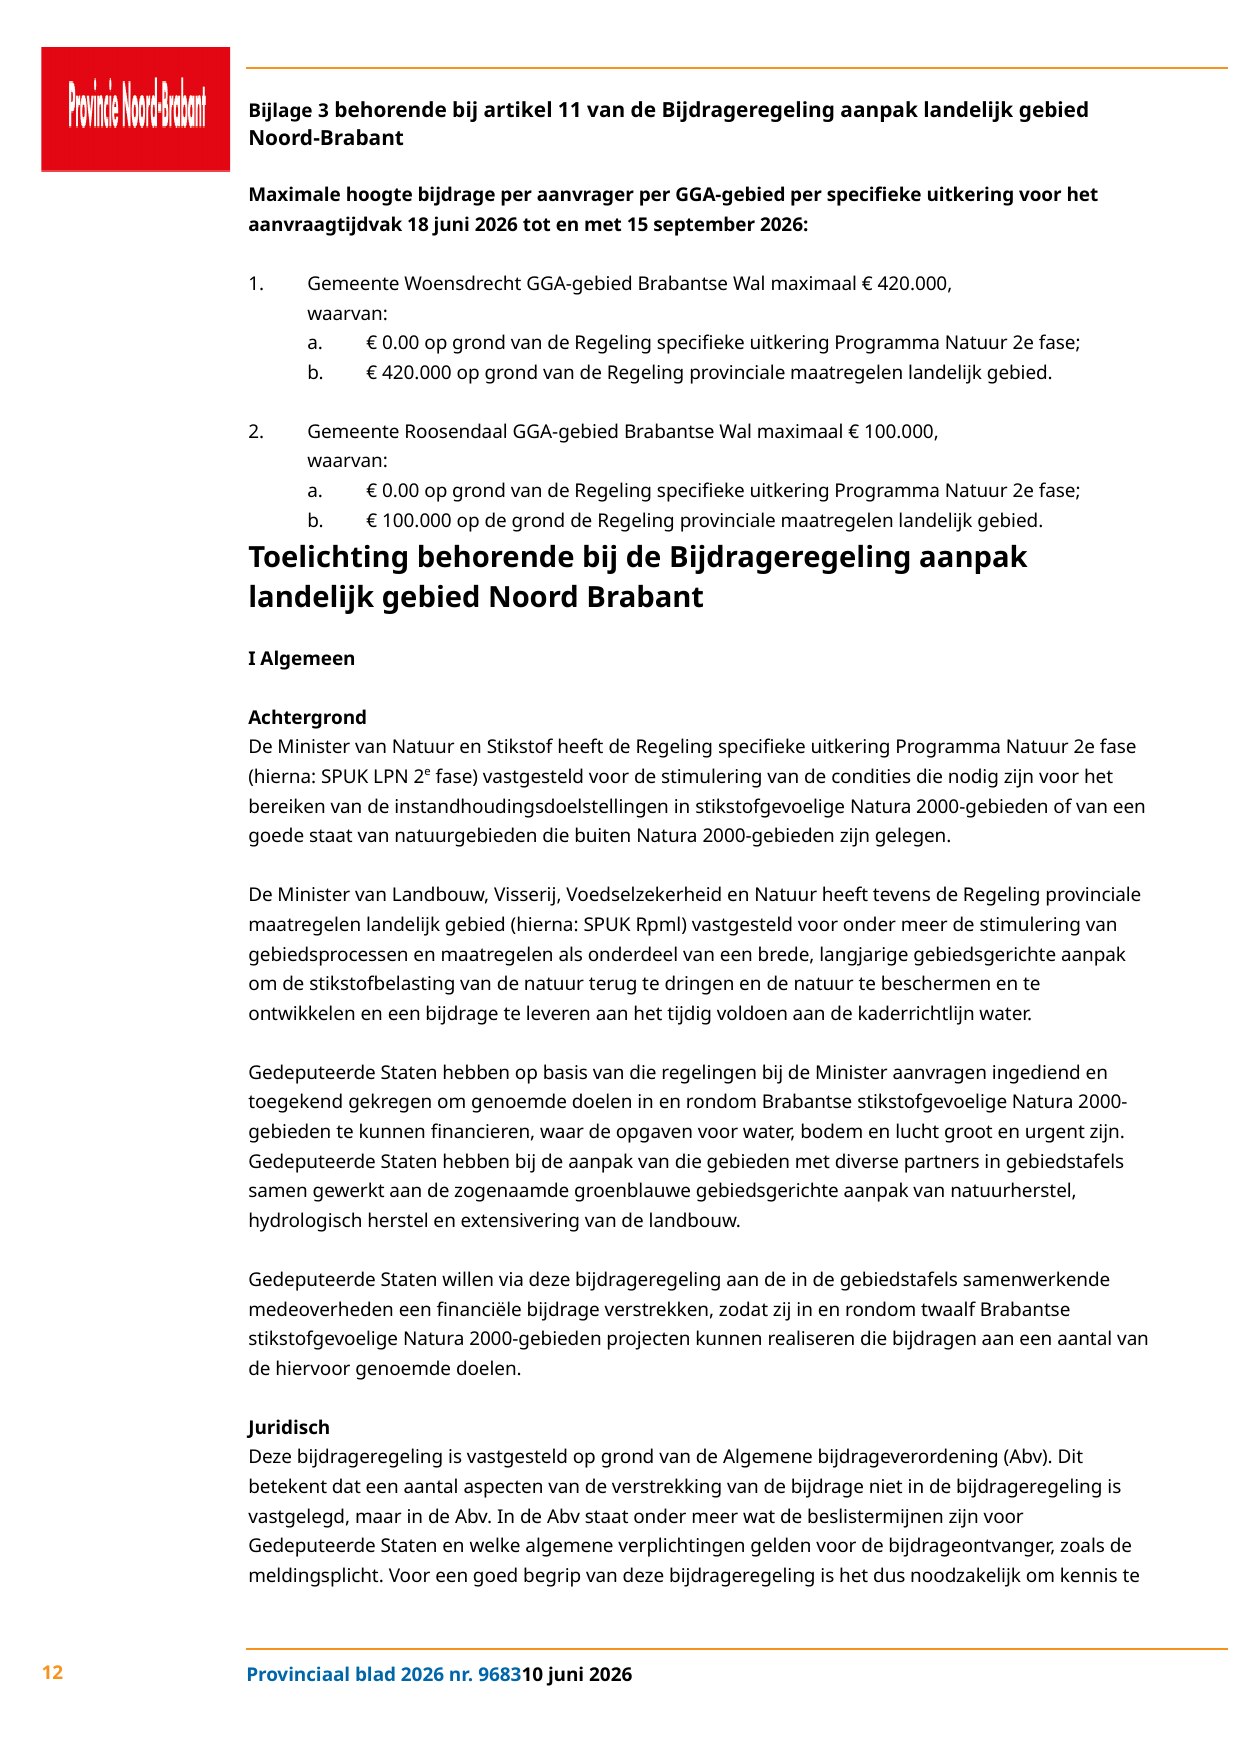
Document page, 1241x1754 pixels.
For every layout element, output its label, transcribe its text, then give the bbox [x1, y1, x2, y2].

list waarvan: [248, 448, 1152, 473]
list waarvan: [248, 300, 1152, 325]
picture [41, 47, 231, 172]
text Deze bijdrageregeling is vastgesteld op grond van de Algemene bijdrageverordening (Abv). Dit betekent dat een aantal aspecten van de verstrekking van de bijdrage niet in de bijdrageregeling is vastgelegd, maar in de Abv. In de Abv staat onder meer wat de beslistermijnen zijn voor Gedeputeerde Staten en welke algemene verplichtingen gelden voor de bijdrageontvanger, zoals de meldingsplicht. Voor een goed begrip van deze bijdrageregeling is het dus noodzakelijk om kennis te [248, 1444, 1152, 1588]
text Gedeputeerde Staten willen via deze bijdrageregeling aan de in de gebiedstafels samenwerkende medeoverheden een financiële bijdrage verstrekken, zodat zij in en rondom twaalf Brabantse stikstofgevoelige Natura 2000-gebieden projecten kunnen realiseren die bijdragen aan een aantal van de hiervoor genoemde doelen. [248, 1266, 1152, 1381]
list € 420.000 op grond van de Regeling provinciale maatregelen landelijk gebied. [307, 359, 1152, 384]
list € 0.00 op grond van de Regeling specifieke uitkering Programma Natuur 2e fase; [307, 477, 1152, 503]
text Juridisch [248, 1414, 1152, 1440]
text De Minister van Landbouw, Visserij, Voedselzekerheid en Natuur heeft tevens de Regeling provinciale maatregelen landelijk gebied (hierna: SPUK Rpml) vastgesteld voor onder meer de stimulering van gebiedsprocessen en maatregelen als onderdeel van een brede, langjarige gebiedsgerichte aanpak om de stikstofbelasting van de natuur terug te dringen en de natuur te beschermen en te ontwikkelen en een bijdrage te leveren aan het tijdig voldoen aan de kaderrichtlijn water. [248, 882, 1152, 1026]
list Gemeente Woensdrecht GGA-gebied Brabantse Wal maximaal € 420.000, [248, 270, 1152, 296]
text Bijlage 3 behorende bij artikel 11 van de Bijdrageregeling aanpak landelijk gebied Noord-Brabant [248, 95, 1152, 152]
text Gedeputeerde Staten hebben op basis van die regelingen bij de Minister aanvragen ingediend en toegekend gekregen om genoemde doelen in en rondom Brabantse stikstofgevoelige Natura 2000-gebieden te kunnen financieren, waar de opgaven voor water, bodem en lucht groot en urgent zijn. [248, 1059, 1152, 1144]
text Maximale hoogte bijdrage per aanvrager per GGA-gebied per specifieke uitkering voor het aanvraagtijdvak 18 juni 2026 tot en met 15 september 2026: [248, 181, 1152, 237]
text I Algemeen [248, 645, 1152, 671]
text Toelichting behorende bij de Bijdrageregeling aanpak landelijk gebied Noord Brabant [248, 536, 1152, 616]
list € 100.000 op de grond de Regeling provinciale maatregelen landelijk gebied. [307, 507, 1152, 532]
text Achtergrond [248, 704, 1152, 730]
text Gedeputeerde Staten hebben bij de aanpak van die gebieden met diverse partners in gebiedstafels samen gewerkt aan de zogenaamde groenblauwe gebiedsgerichte aanpak van natuurherstel, hydrologisch herstel en extensivering van de landbouw. [248, 1148, 1152, 1233]
list € 0.00 op grond van de Regeling specifieke uitkering Programma Natuur 2e fase; [307, 329, 1152, 355]
list Gemeente Roosendaal GGA-gebied Brabantse Wal maximaal € 100.000, [248, 418, 1152, 444]
text De Minister van Natuur en Stikstof heeft de Regeling specifieke uitkering Programma Natuur 2e fase (hierna: SPUK LPN 2e fase) vastgesteld voor de stimulering van de condities die nodig zijn voor het bereiken van de instandhoudingsdoelstellingen in stikstofgevoelige Natura 2000-gebieden of van een goede staat van natuurgebieden die buiten Natura 2000-gebieden zijn gelegen. [248, 734, 1152, 848]
